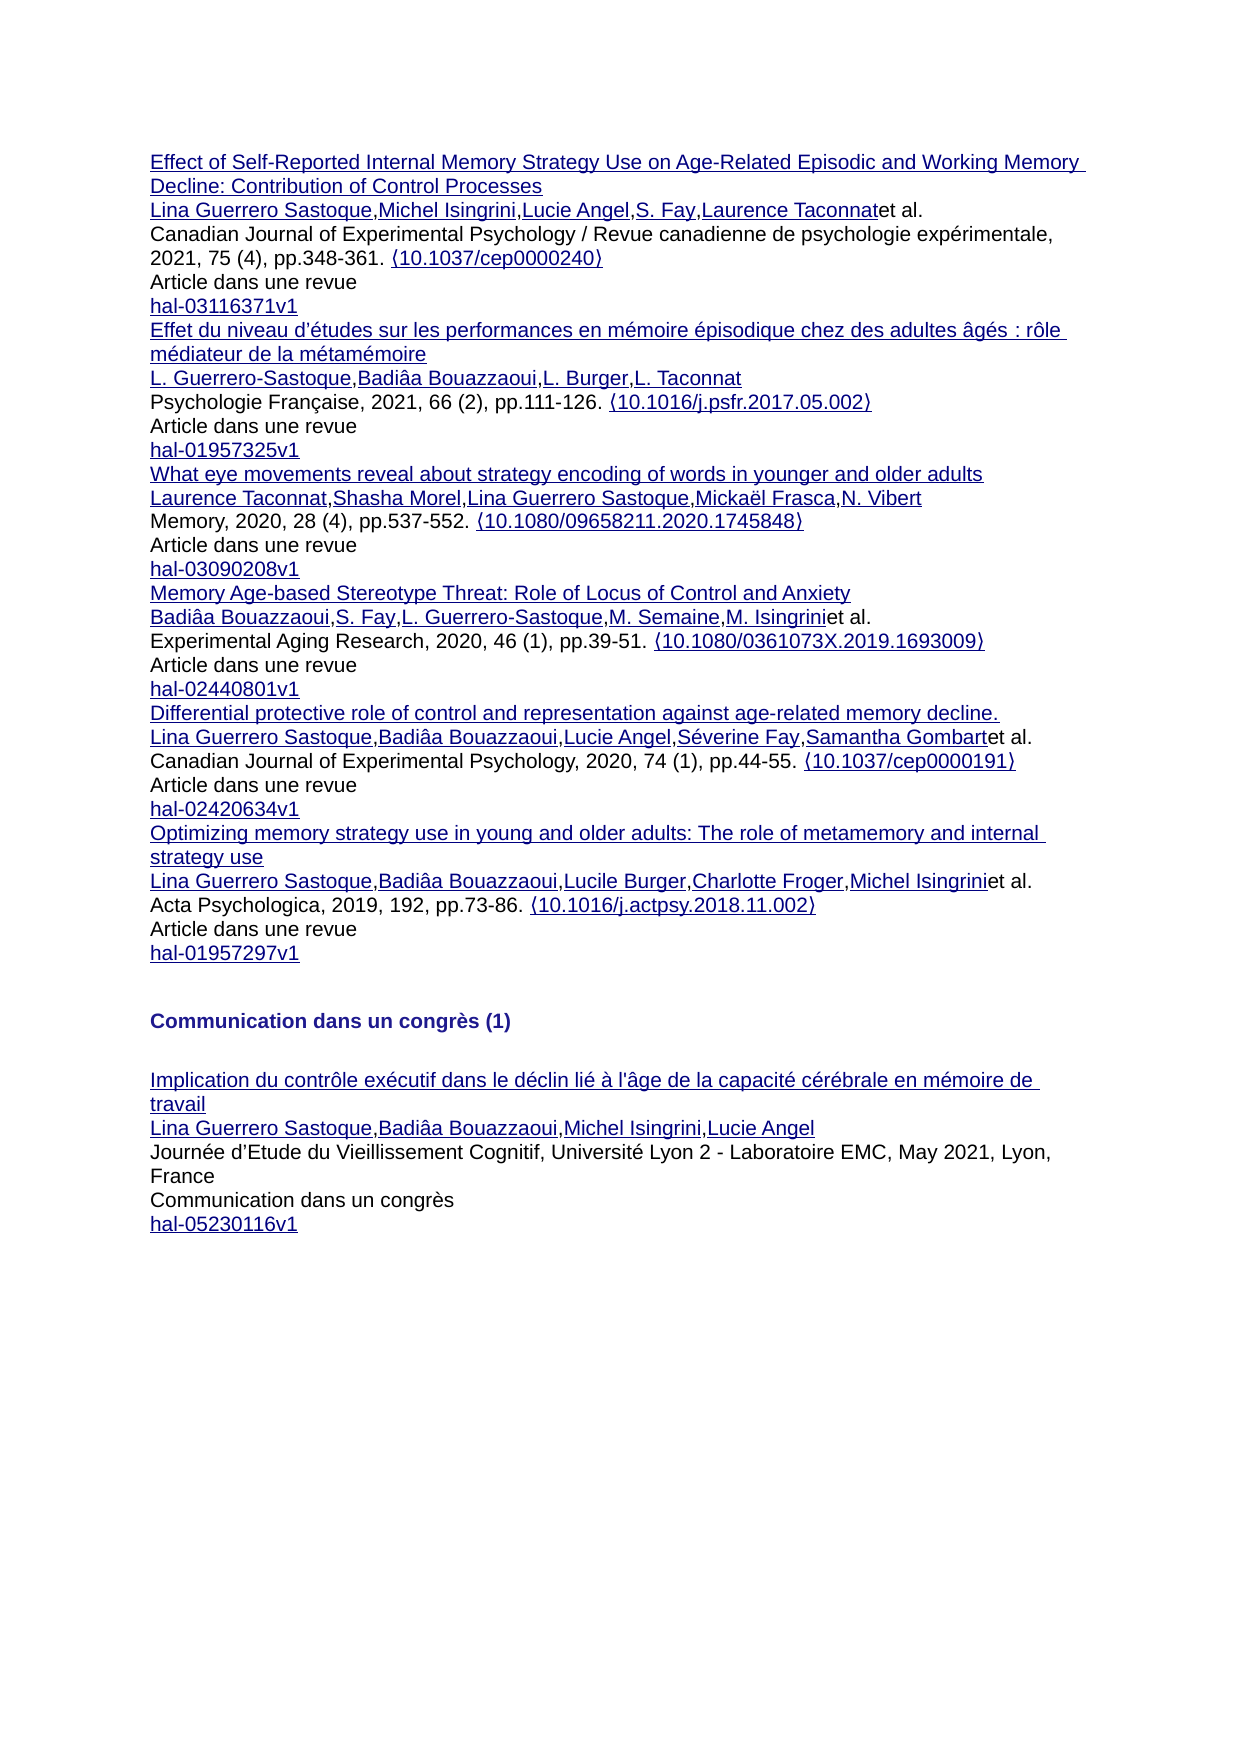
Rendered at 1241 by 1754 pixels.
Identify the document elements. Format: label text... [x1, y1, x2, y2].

table_cell Effet du niveau d’études sur les performances en mémoire épisodique chez des adultes âgés : rôle médiateur de la métamémoire L. Guerrero-Sastoque,Badiâa Bouazzaoui,L. Burger,L. Taconnat Psychologie Française, 2021, 66 (2), pp.111-126. ⟨10.1016/j.psfr.2017.05.002⟩ Article dans une revue hal-01957325v1 [150, 318, 1090, 461]
table_cell Differential protective role of control and representation against age-related memory decline. Lina Guerrero Sastoque,Badiâa Bouazzaoui,Lucie Angel,Séverine Fay,Samantha Gombartet al. Canadian Journal of Experimental Psychology, 2020, 74 (1), pp.44-55. ⟨10.1037/cep0000191⟩ Article dans une revue hal-02420634v1 [150, 701, 1090, 821]
table_cell Effect of Self-Reported Internal Memory Strategy Use on Age-Related Episodic and Working Memory Decline: Contribution of Control Processes Lina Guerrero Sastoque,Michel Isingrini,Lucie Angel,S. Fay,Laurence Taconnatet al. Canadian Journal of Experimental Psychology / Revue canadienne de psychologie expérimentale, 2021, 75 (4), pp.348-361. ⟨10.1037/cep0000240⟩ Article dans une revue hal-03116371v1 [150, 150, 1090, 318]
table_header Implication du contrôle exécutif dans le déclin lié à l'âge de la capacité cérébrale en mémoire de travail Lina Guerrero Sastoque,Badiâa Bouazzaoui,Michel Isingrini,Lucie Angel Journée d’Etude du Vieillissement Cognitif, Université Lyon 2 - Laboratoire EMC, May 2021, Lyon, France Communication dans un congrès hal-05230116v1 [150, 1068, 1090, 1235]
table_cell Memory Age-based Stereotype Threat: Role of Locus of Control and Anxiety Badiâa Bouazzaoui,S. Fay,L. Guerrero-Sastoque,M. Semaine,M. Isingriniet al. Experimental Aging Research, 2020, 46 (1), pp.39-51. ⟨10.1080/0361073X.2019.1693009⟩ Article dans une revue hal-02440801v1 [150, 581, 1090, 701]
table_cell Optimizing memory strategy use in young and older adults: The role of metamemory and internal strategy use Lina Guerrero Sastoque,Badiâa Bouazzaoui,Lucile Burger,Charlotte Froger,Michel Isingriniet al. Acta Psychologica, 2019, 192, pp.73-86. ⟨10.1016/j.actpsy.2018.11.002⟩ Article dans une revue hal-01957297v1 [150, 821, 1090, 964]
table_cell What eye movements reveal about strategy encoding of words in younger and older adults Laurence Taconnat,Shasha Morel,Lina Guerrero Sastoque,Mickaël Frasca,N. Vibert Memory, 2020, 28 (4), pp.537-552. ⟨10.1080/09658211.2020.1745848⟩ Article dans une revue hal-03090208v1 [150, 461, 1090, 581]
subtitle Communication dans un congrès (1) [150, 1009, 1090, 1033]
